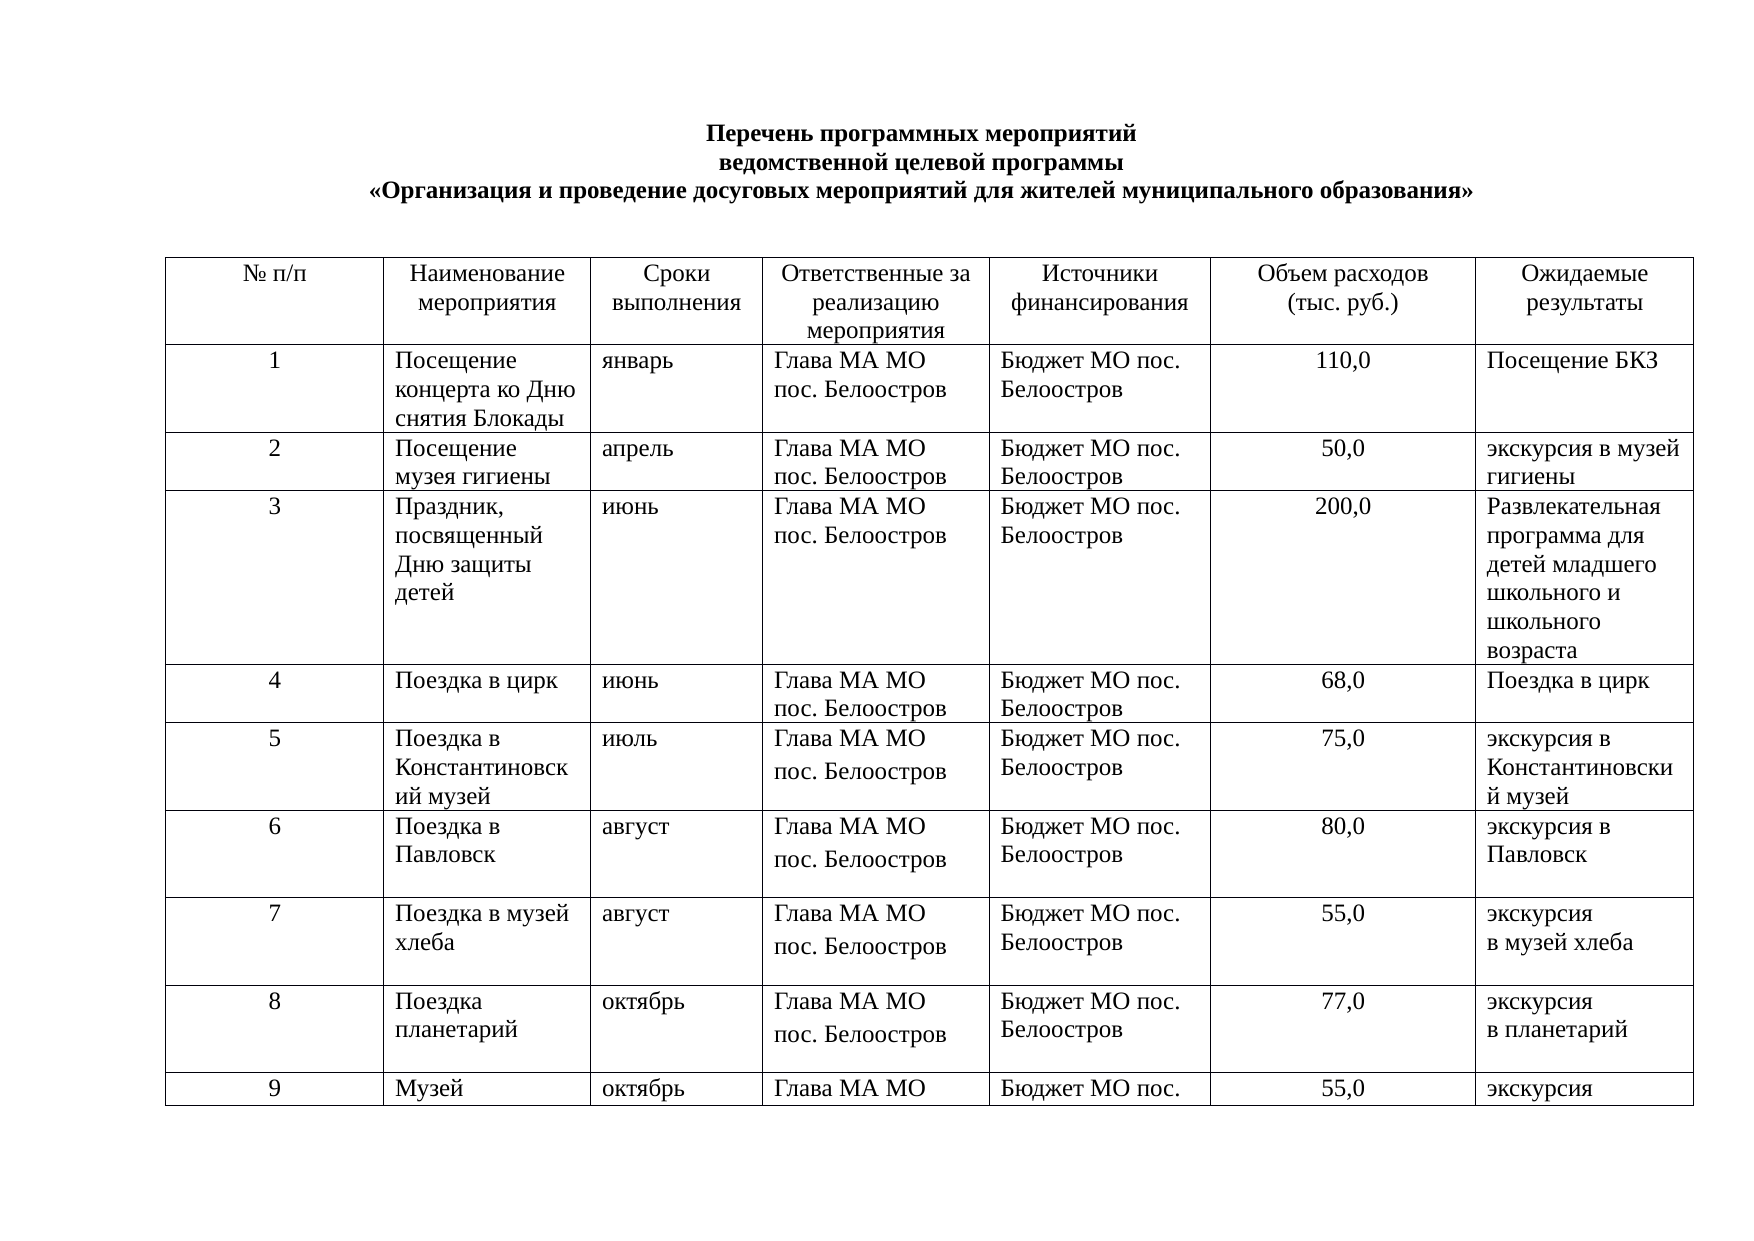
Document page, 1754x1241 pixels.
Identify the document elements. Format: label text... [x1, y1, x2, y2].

table_cell Поездка в музей хлеба [384, 898, 590, 985]
table_cell октябрь [591, 986, 762, 1072]
table_cell август [591, 811, 762, 897]
table_cell Глава МА МО пос. Белоостров [763, 491, 989, 664]
table_cell Бюджет МО пос. Белоостров [990, 986, 1210, 1072]
table_cell 77,0 [1211, 986, 1475, 1072]
table_cell Глава МА МО пос. Белоостров [763, 986, 989, 1072]
table_cell Бюджет МО пос. Белоостров [990, 433, 1210, 490]
text ведомственной целевой программы [177, 147, 1665, 176]
table_cell 68,0 [1211, 665, 1475, 722]
table_cell экскурсия в музей хлеба [1476, 898, 1693, 985]
table_cell 1 [166, 345, 383, 432]
table_header Ответственные за реализацию мероприятия [763, 258, 989, 344]
table_cell 75,0 [1211, 723, 1475, 810]
table_cell Музей [384, 1073, 590, 1105]
table_cell Бюджет МО пос. Белоостров [990, 345, 1210, 432]
table_cell 55,0 [1211, 898, 1475, 985]
text «Организация и проведение досуговых мероприятий для жителей муниципального образования» [177, 176, 1665, 204]
table_cell Бюджет МО пос. Белоостров [990, 898, 1210, 985]
table_cell Бюджет МО пос. Белоостров [990, 811, 1210, 897]
table_header Наименование мероприятия [384, 258, 590, 344]
table_cell Поездка планетарий [384, 986, 590, 1072]
table_cell август [591, 898, 762, 985]
table_cell Глава МА МО пос. Белоостров [763, 811, 989, 897]
table_cell 50,0 [1211, 433, 1475, 490]
table_cell Бюджет МО пос. Белоостров [990, 491, 1210, 664]
table_cell 110,0 [1211, 345, 1475, 432]
table_cell Поездка в цирк [384, 665, 590, 722]
table_cell Глава МА МО пос. Белоостров [763, 433, 989, 490]
table_cell 7 [166, 898, 383, 985]
table_header № п/п [166, 258, 383, 344]
table_cell 3 [166, 491, 383, 664]
table_cell июль [591, 723, 762, 810]
table_cell 6 [166, 811, 383, 897]
table_cell Посещение БКЗ [1476, 345, 1693, 432]
table_cell апрель [591, 433, 762, 490]
table_cell Поездка в Павловск [384, 811, 590, 897]
table_cell Развлекательная программа для детей младшего школьного и школьного возраста [1476, 491, 1693, 664]
table_cell экскурсия в Павловск [1476, 811, 1693, 897]
table_cell Глава МА МО пос. Белоостров [763, 898, 989, 985]
table_cell Праздник, посвященный Дню защиты детей [384, 491, 590, 664]
table_cell Глава МА МО пос. Белоостров [763, 723, 989, 810]
table_cell экскурсия в музей гигиены [1476, 433, 1693, 490]
table_cell 9 [166, 1073, 383, 1105]
table_cell Бюджет МО пос. Белоостров [990, 665, 1210, 722]
text Перечень программных мероприятий [177, 118, 1665, 147]
table_cell 80,0 [1211, 811, 1475, 897]
table_header Объем расходов (тыс. руб.) [1211, 258, 1475, 344]
table_cell Бюджет МО пос. [990, 1073, 1210, 1105]
table_cell январь [591, 345, 762, 432]
table_cell Глава МА МО пос. Белоостров [763, 345, 989, 432]
table_cell 200,0 [1211, 491, 1475, 664]
table_cell 8 [166, 986, 383, 1072]
table_cell Бюджет МО пос. Белоостров [990, 723, 1210, 810]
table_cell октябрь [591, 1073, 762, 1105]
table_cell июнь [591, 491, 762, 664]
table_cell 2 [166, 433, 383, 490]
table_cell Посещение музея гигиены [384, 433, 590, 490]
table_cell Посещение концерта ко Дню снятия Блокады [384, 345, 590, 432]
table_cell июнь [591, 665, 762, 722]
table_cell Глава МА МО [763, 1073, 989, 1105]
table_header Сроки выполнения [591, 258, 762, 344]
table_cell Поездка в Константиновский музей [384, 723, 590, 810]
table_cell экскурсия в Константиновский музей [1476, 723, 1693, 810]
table_cell экскурсия [1476, 1073, 1693, 1105]
table_cell 4 [166, 665, 383, 722]
table_cell экскурсия в планетарий [1476, 986, 1693, 1072]
table_header Источники финансирования [990, 258, 1210, 344]
table_header Ожидаемые результаты [1476, 258, 1693, 344]
table_cell 5 [166, 723, 383, 810]
table_cell Глава МА МО пос. Белоостров [763, 665, 989, 722]
table_cell Поездка в цирк [1476, 665, 1693, 722]
table_cell 55,0 [1211, 1073, 1475, 1105]
